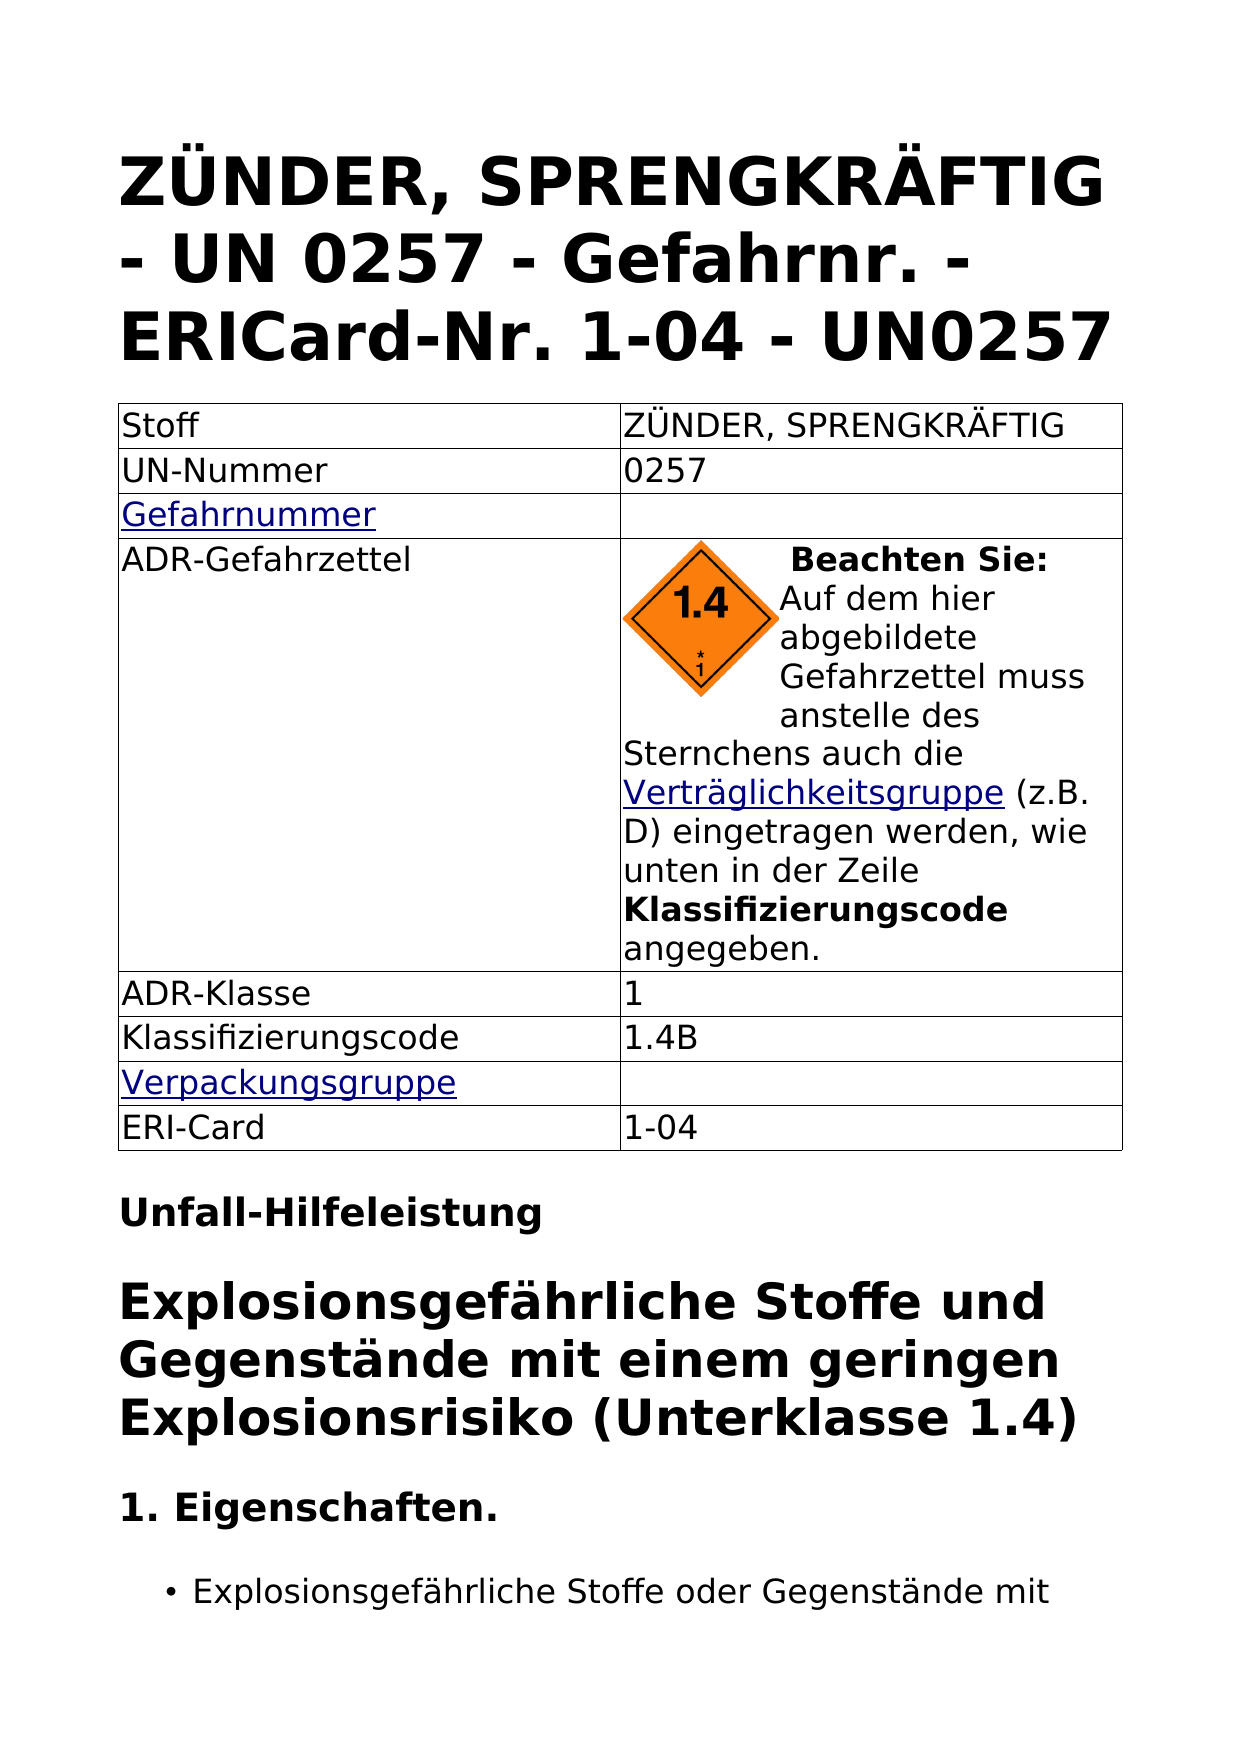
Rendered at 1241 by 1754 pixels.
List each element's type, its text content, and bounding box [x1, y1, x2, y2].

table_cell Beachten Sie: Auf dem hier abgebildete Gefahrzettel muss anstelle des Sternchens auch die Verträglichkeitsgruppe (z.B. D) eingetragen werden, wie unten in der Zeile Klassifizierungscode angegeben. [621, 539, 1122, 971]
table_header ZÜNDER, SPRENGKRÄFTIG [621, 404, 1122, 448]
table_cell Klassifizierungscode [119, 1017, 620, 1061]
table_cell ADR-Klasse [119, 972, 620, 1016]
subtitle Unfall-Hilfeleistung [118, 1190, 1122, 1235]
table_cell 1 [621, 972, 1122, 1016]
picture [622, 540, 780, 697]
table_header Stoff [119, 404, 620, 448]
table_cell UN-Nummer [119, 449, 620, 493]
table_cell 1.4B [621, 1017, 1122, 1061]
table_cell [621, 494, 1122, 538]
table_cell Verpackungsgruppe [119, 1062, 620, 1105]
table_cell Gefahrnummer [119, 494, 620, 538]
subtitle Explosionsgefährliche Stoffe und Gegenstände mit einem geringen Explosionsrisiko (Unterklasse 1.4) [118, 1273, 1122, 1447]
table_cell ADR-Gefahrzettel [119, 539, 620, 971]
table_cell 1-04 [621, 1106, 1122, 1150]
table_cell ERI-Card [119, 1106, 620, 1150]
table_cell [621, 1062, 1122, 1105]
list Explosionsgefährliche Stoffe oder Gegenstände mit [177, 1572, 1122, 1611]
table_cell 0257 [621, 449, 1122, 493]
subtitle ZÜNDER, SPRENGKRÄFTIG - UN 0257 - Gefahrnr. - ERICard-Nr. 1-04 - UN0257 [118, 143, 1122, 376]
subtitle 1. Eigenschaften. [118, 1485, 1122, 1530]
